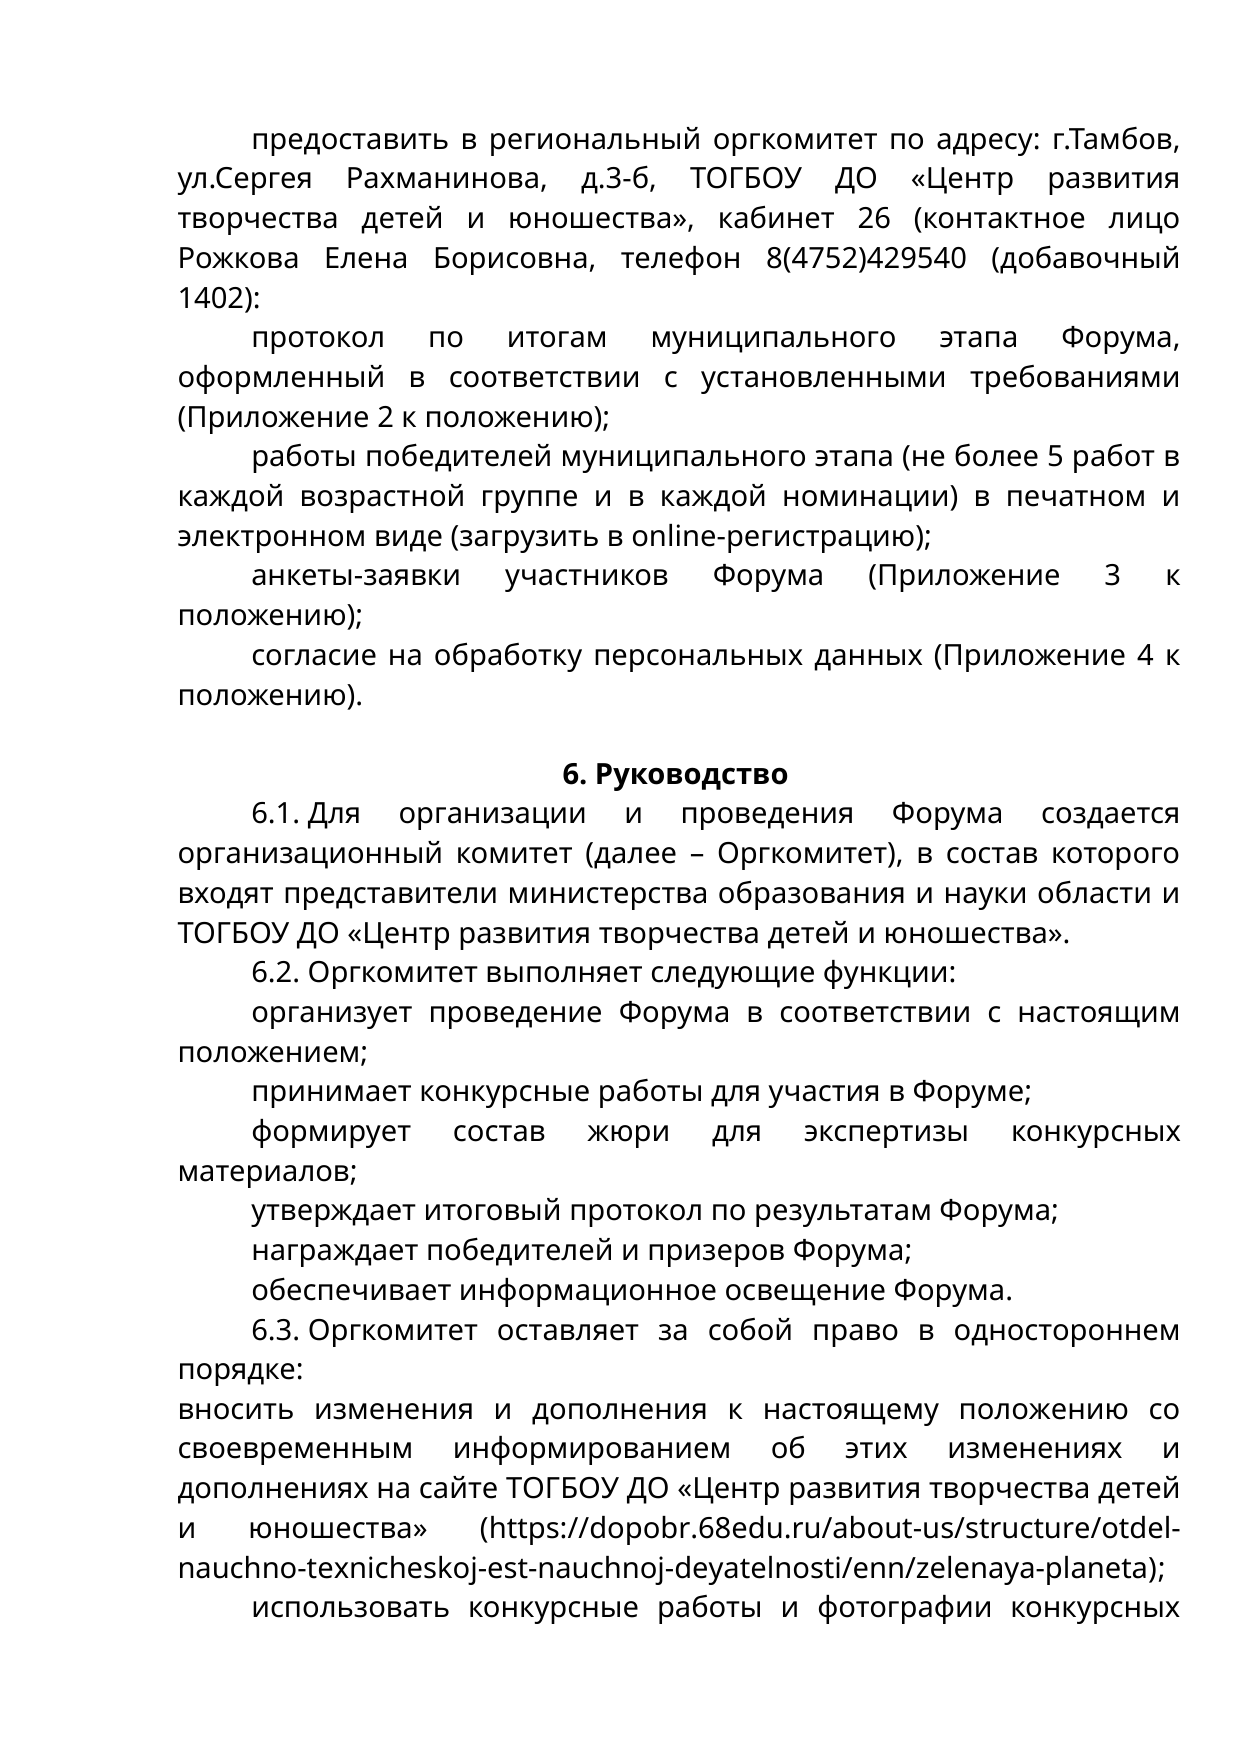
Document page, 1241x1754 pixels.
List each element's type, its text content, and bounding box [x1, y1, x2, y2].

text работы победителей муниципального этапа (не более 5 работ в каждой возрастной группе и в каждой номинации) в печатном и электронном виде (загрузить в onlinе-регистрацию); [177, 436, 1181, 555]
text использовать конкурсные работы и фотографии конкурсных [177, 1587, 1181, 1626]
text протокол по итогам муниципального этапа Форума, оформленный в соответствии с установленными требованиями (Приложение 2 к положению); [177, 317, 1181, 436]
text 6.1. Для организации и проведения Форума создается организационный комитет (далее – Оргкомитет), в состав которого входят представители министерства образования и науки области и ТОГБОУ ДО «Центр развития творчества детей и юношества». [177, 793, 1181, 952]
text организует проведение Форума в соответствии с настоящим положением; [177, 991, 1181, 1071]
text анкеты-заявки участников Форума (Приложение 3 к положению); [177, 555, 1181, 634]
text формирует состав жюри для экспертизы конкурсных материалов; [177, 1110, 1181, 1190]
text предоставить в региональный оргкомитет по адресу: г.Тамбов, ул.Сергея Рахманинова, д.3-б, ТОГБОУ ДО «Центр развития творчества детей и юношества», кабинет 26 (контактное лицо Рожкова Елена Борисовна, телефон 8(4752)429540 (добавочный 1402): [177, 118, 1181, 317]
text принимает конкурсные работы для участия в Форуме; [177, 1071, 1181, 1110]
text утверждает итоговый протокол по результатам Форума; [177, 1190, 1181, 1229]
text обеспечивает информационное освещение Форума. [177, 1269, 1181, 1309]
text награждает победителей и призеров Форума; [177, 1229, 1181, 1269]
text 6. Руководство [177, 753, 1181, 793]
text согласие на обработку персональных данных (Приложение 4 к положению). [177, 634, 1181, 713]
text вносить изменения и дополнения к настоящему положению со своевременным информированием об этих изменениях и дополнениях на сайте ТОГБОУ ДО «Центр развития творчества детей и юношества» (https://dopobr.68edu.ru/about-us/structure/otdel-nauchno-texnicheskoj-est-nauchnoj-deyatelnosti/enn/zelenaya-planeta); [177, 1388, 1181, 1587]
text 6.2. Оргкомитет выполняет следующие функции: [177, 952, 1181, 991]
text 6.3. Оргкомитет оставляет за собой право в одностороннем порядке: [177, 1309, 1181, 1388]
